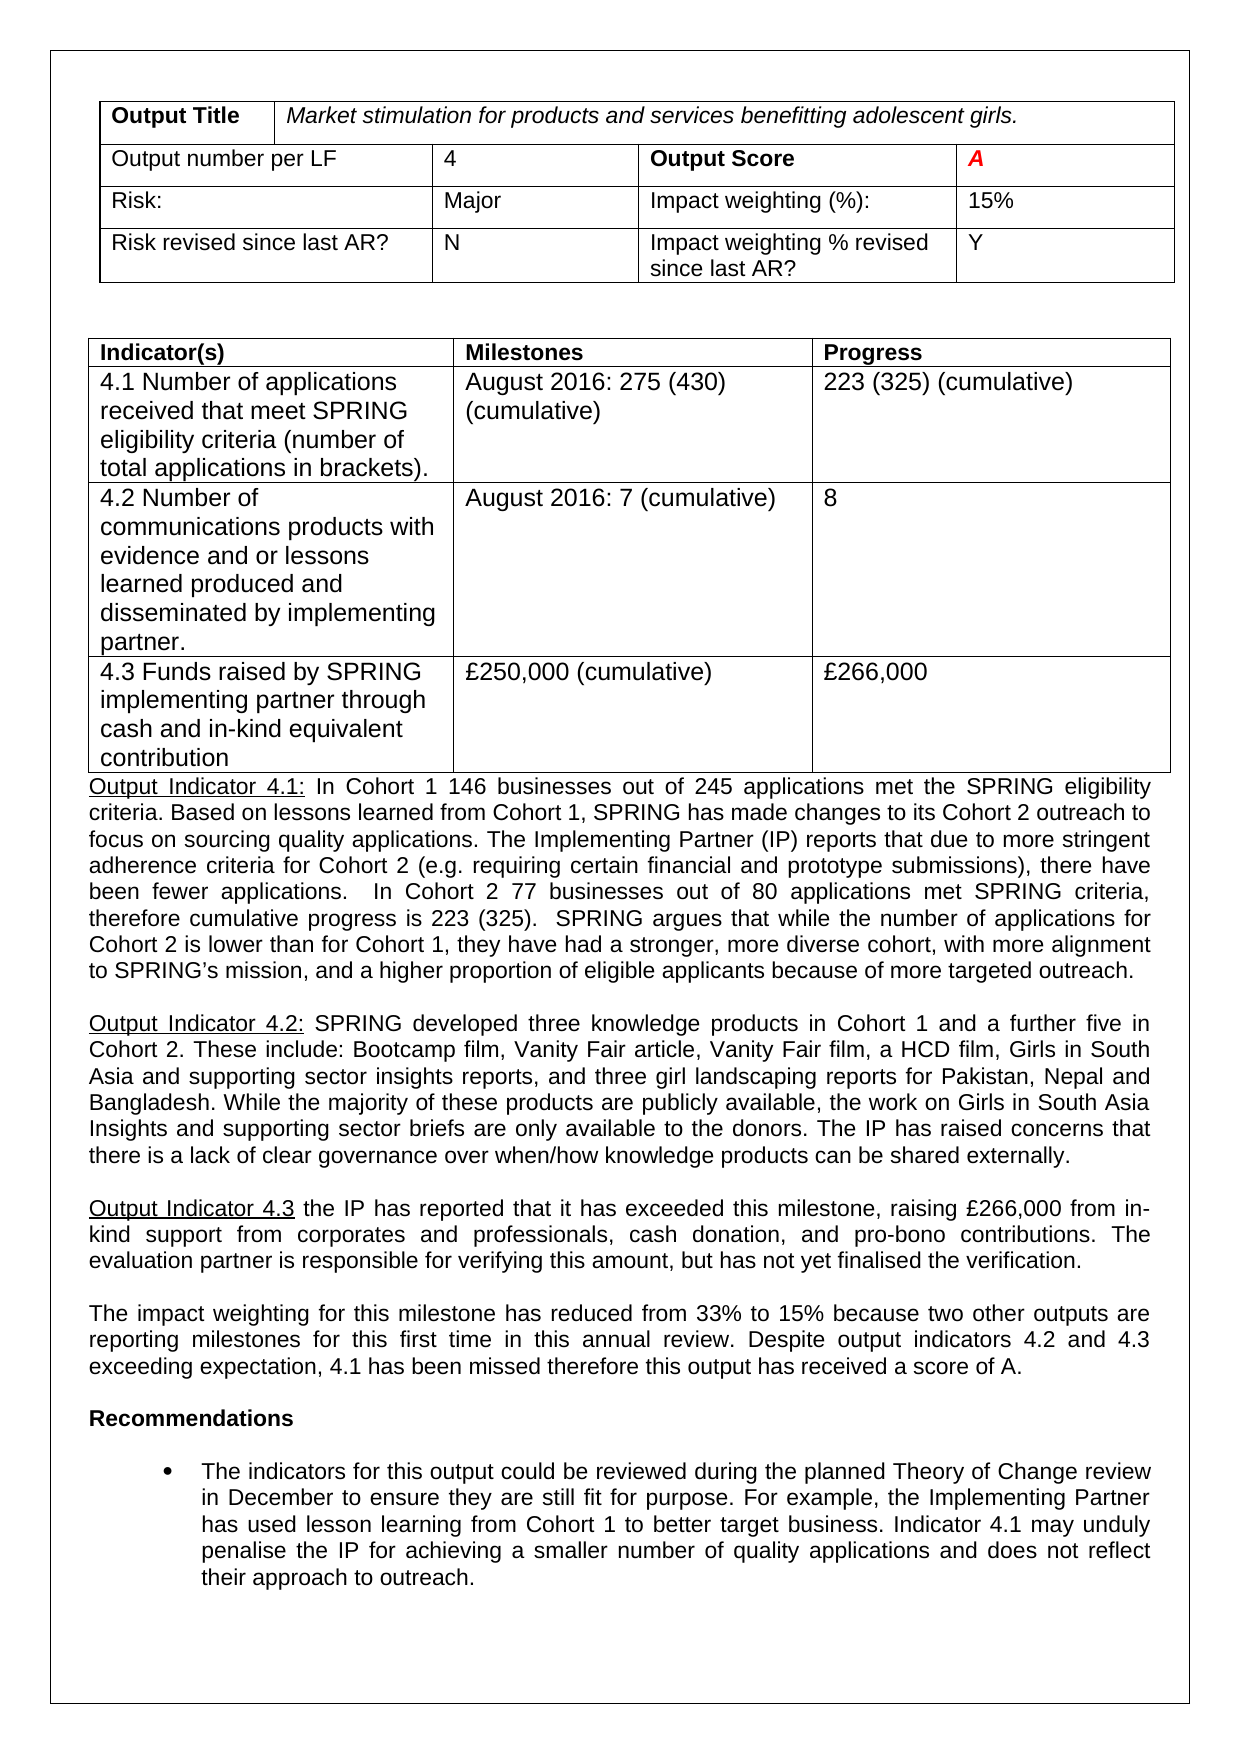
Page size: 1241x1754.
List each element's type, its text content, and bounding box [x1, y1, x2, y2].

table_cell Y [957, 229, 1174, 282]
table_header Output Title [101, 102, 274, 143]
table_cell 8 [813, 483, 1170, 656]
table_cell Impact weighting (%): [639, 187, 956, 228]
table_cell 223 (325) (cumulative) [813, 367, 1170, 482]
table_cell Major [433, 187, 638, 228]
table_header Market stimulation for products and services benefitting adolescent girls. [275, 102, 1174, 143]
table_cell 4 [433, 145, 638, 186]
table_cell £266,000 [813, 657, 1170, 772]
table_cell August 2016: 7 (cumulative) [454, 483, 812, 656]
list The indicators for this output could be reviewed during the planned Theory of Change review in December to ensure they are still fit for purpose. For example, the Implementing Partner has used lesson learning from Cohort 1 to better target business. Indicator 4.1 may unduly penalise the IP for achieving a smaller number of quality applications and does not reflect their approach to outreach. [164, 1458, 1152, 1590]
table_cell A [957, 145, 1174, 186]
table_cell £250,000 (cumulative) [454, 657, 812, 772]
table_cell Output number per LF [101, 145, 432, 186]
table_cell Risk revised since last AR? [101, 229, 432, 282]
table_cell August 2016: 275 (430) (cumulative) [454, 367, 812, 482]
table_header Progress [813, 339, 1170, 366]
text Output Indicator 4.3 the IP has reported that it has exceeded this milestone, raising £266,000 from in-kind support from corporates and professionals, cash donation, and pro-bono contributions. The evaluation partner is responsible for verifying this amount, but has not yet finalised the verification. [89, 1194, 1152, 1273]
table_header Milestones [454, 339, 812, 366]
text Output Indicator 4.1: In Cohort 1 146 businesses out of 245 applications met the SPRING eligibility criteria. Based on lessons learned from Cohort 1, SPRING has made changes to its Cohort 2 outreach to focus on sourcing quality applications. The Implementing Partner (IP) reports that due to more stringent adherence criteria for Cohort 2 (e.g. requiring certain financial and prototype submissions), there have been fewer applications. In Cohort 2 77 businesses out of 80 applications met SPRING criteria, therefore cumulative progress is 223 (325). SPRING argues that while the number of applications for Cohort 2 is lower than for Cohort 1, they have had a stronger, more diverse cohort, with more alignment to SPRING’s mission, and a higher proportion of eligible applicants because of more targeted outreach. [89, 773, 1152, 984]
table_cell Impact weighting % revised since last AR? [639, 229, 956, 282]
text Output Indicator 4.2: SPRING developed three knowledge products in Cohort 1 and a further five in Cohort 2. These include: Bootcamp film, Vanity Fair article, Vanity Fair film, a HCD film, Girls in South Asia and supporting sector insights reports, and three girl landscaping reports for Pakistan, Nepal and Bangladesh. While the majority of these products are publicly available, the work on Girls in South Asia Insights and supporting sector briefs are only available to the donors. The IP has raised concerns that there is a lack of clear governance over when/how knowledge products can be shared externally. [89, 1010, 1152, 1168]
text The impact weighting for this milestone has reduced from 33% to 15% because two other outputs are reporting milestones for this first time in this annual review. Despite output indicators 4.2 and 4.3 exceeding expectation, 4.1 has been missed therefore this output has received a score of A. [89, 1300, 1152, 1379]
text Recommendations [89, 1405, 1152, 1432]
table_header Indicator(s) [89, 339, 453, 366]
table_cell Output Score [639, 145, 956, 186]
table_cell 4.1 Number of applications received that meet SPRING eligibility criteria (number of total applications in brackets). [89, 367, 453, 482]
table_cell 15% [957, 187, 1174, 228]
table_cell N [433, 229, 638, 282]
table_cell 4.3 Funds raised by SPRING implementing partner through cash and in-kind equivalent contribution [89, 657, 453, 772]
table_cell 4.2 Number of communications products with evidence and or lessons learned produced and disseminated by implementing partner. [89, 483, 453, 656]
table_cell Risk: [101, 187, 432, 228]
